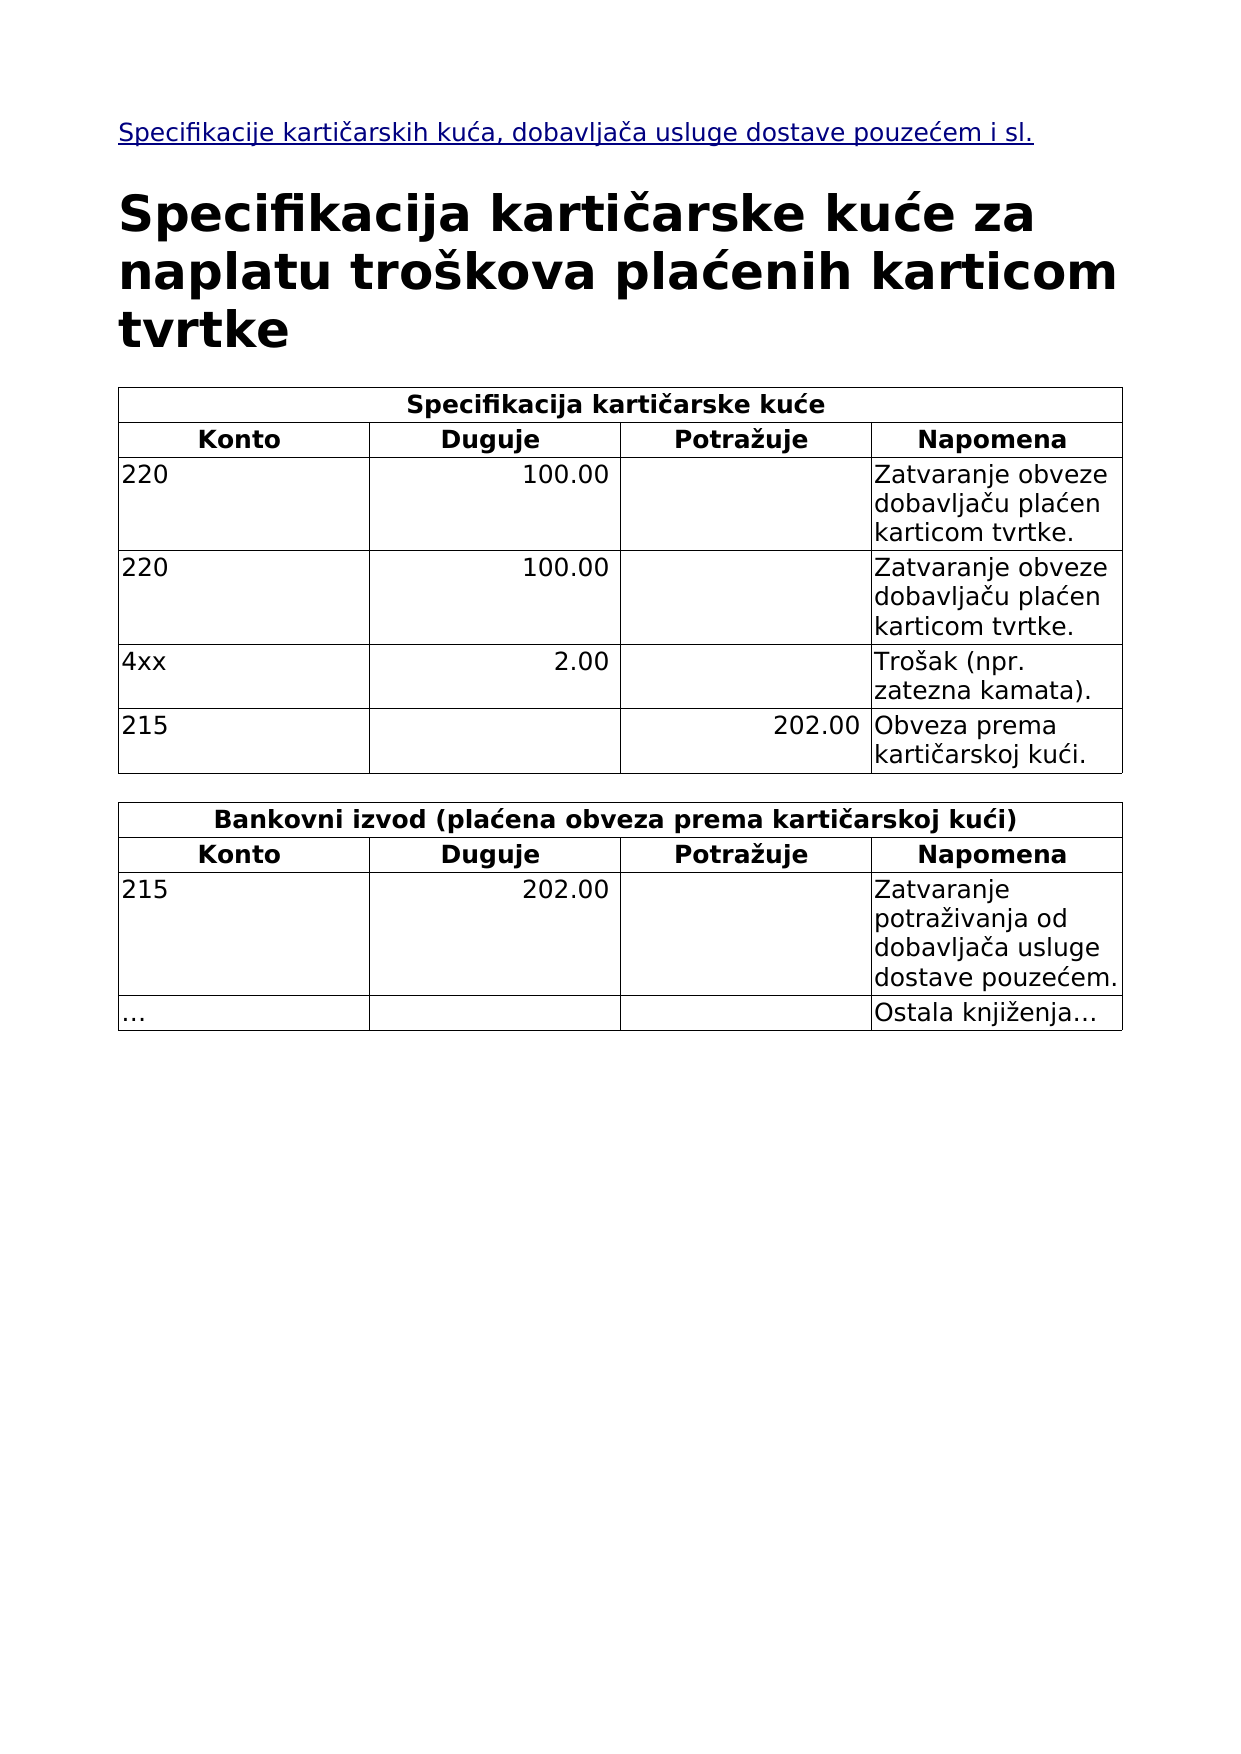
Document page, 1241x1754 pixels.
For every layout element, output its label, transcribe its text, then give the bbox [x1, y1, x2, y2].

text Specifikacije kartičarskih kuća, dobavljača usluge dostave pouzećem i sl. [118, 118, 1122, 147]
table_cell Obveza prema kartičarskoj kući. [872, 709, 1122, 772]
table_cell [370, 996, 620, 1030]
table_cell Potražuje [621, 423, 871, 457]
table_cell Duguje [370, 423, 620, 457]
table_cell Duguje [370, 838, 620, 872]
table_cell 215 [119, 873, 369, 995]
table_cell Napomena [872, 423, 1122, 457]
table_cell [370, 709, 620, 772]
table_cell 2.00 [370, 645, 620, 708]
table_cell [621, 645, 871, 708]
table_header Bankovni izvod (plaćena obveza prema kartičarskoj kući) [119, 803, 1122, 837]
table_cell Konto [119, 838, 369, 872]
table_cell 202.00 [621, 709, 871, 772]
table_cell … [119, 996, 369, 1030]
table_cell 4xx [119, 645, 369, 708]
table_cell Ostala knjiženja… [872, 996, 1122, 1030]
table_cell Zatvaranje potraživanja od dobavljača usluge dostave pouzećem. [872, 873, 1122, 995]
table_cell 220 [119, 551, 369, 644]
table_cell 215 [119, 709, 369, 772]
table_cell [621, 458, 871, 550]
table_cell Napomena [872, 838, 1122, 872]
table_cell Trošak (npr. zatezna kamata). [872, 645, 1122, 708]
table_cell [621, 551, 871, 644]
table_cell 100.00 [370, 458, 620, 550]
table_cell 100.00 [370, 551, 620, 644]
table_cell Potražuje [621, 838, 871, 872]
table_cell [621, 996, 871, 1030]
table_cell Zatvaranje obveze dobavljaču plaćen karticom tvrtke. [872, 458, 1122, 550]
table_cell 220 [119, 458, 369, 550]
subtitle Specifikacija kartičarske kuće za naplatu troškova plaćenih karticom tvrtke [118, 185, 1122, 359]
table_header Specifikacija kartičarske kuće [119, 388, 1122, 422]
table_cell Zatvaranje obveze dobavljaču plaćen karticom tvrtke. [872, 551, 1122, 644]
table_cell Konto [119, 423, 369, 457]
table_cell [621, 873, 871, 995]
table_cell 202.00 [370, 873, 620, 995]
